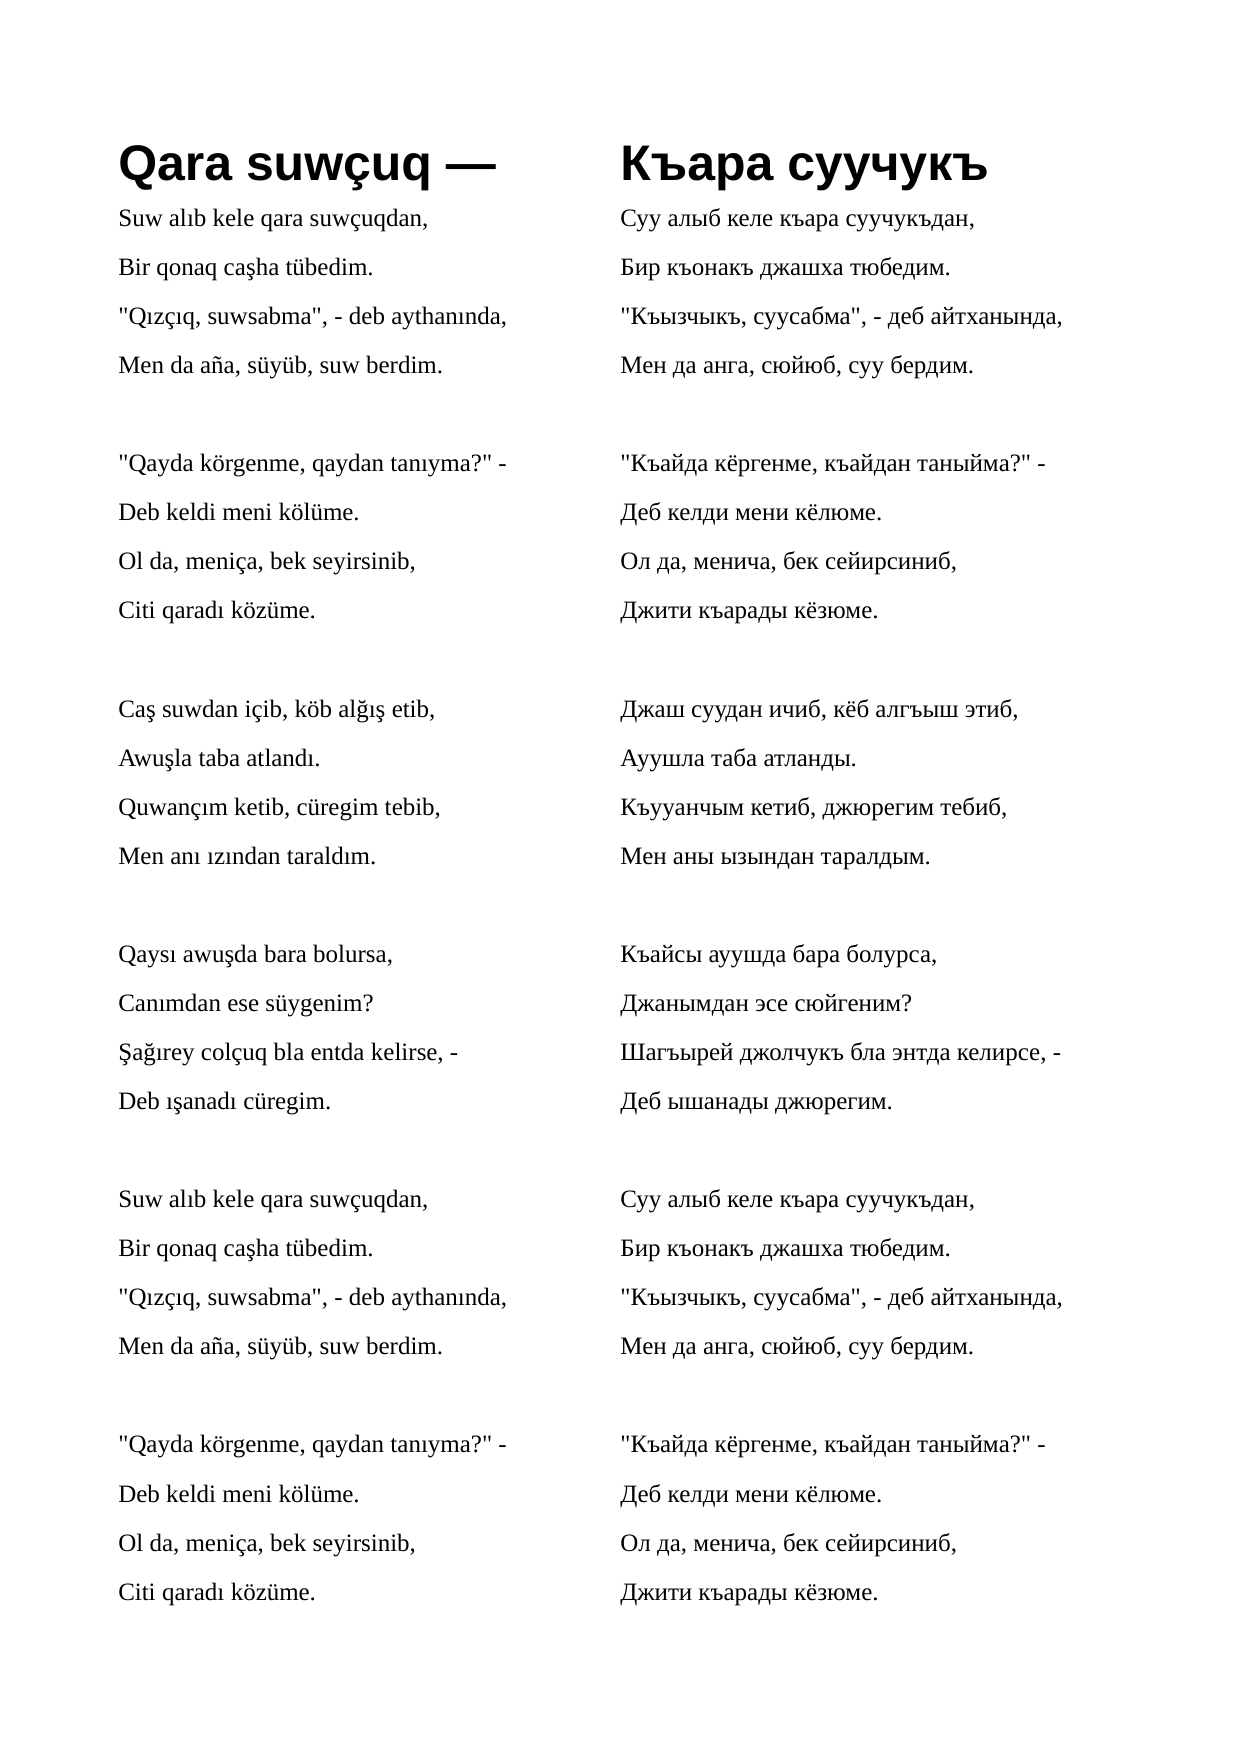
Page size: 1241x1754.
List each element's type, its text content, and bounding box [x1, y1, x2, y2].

text "Къайда кёргенме, къайдан таныйма?" - [620, 1429, 1122, 1458]
list Ol da, meniça, bek seyirsinib, [118, 1528, 620, 1556]
text Суу алыб келе къара суучукъдан, [620, 1184, 1122, 1213]
text Ол да, менича, бек сейирсиниб, [620, 1528, 1122, 1556]
text Деб келди мени кёлюме. [620, 497, 1122, 526]
text Мен да анга, сюйюб, суу бердим. [620, 350, 1122, 379]
text Джити къарады кёзюме. [620, 1577, 1122, 1606]
list Ol da, meniça, bek seyirsinib, [118, 546, 620, 575]
text "Къызчыкъ, суусабма", - деб айтханында, [620, 301, 1122, 330]
text Къууанчым кетиб, джюрегим тебиб, [620, 792, 1122, 821]
list Men anı ızından taraldım. [118, 841, 620, 869]
list Suw alıb kele qara suwçuqdan, [118, 1184, 620, 1213]
list Citi qaradı közüme. [118, 596, 620, 624]
text Ауушла таба атланды. [620, 743, 1122, 771]
list Canımdan ese süygenim? [118, 988, 620, 1017]
text Мен да анга, сюйюб, суу бердим. [620, 1331, 1122, 1360]
text Бир къонакъ джашха тюбедим. [620, 1233, 1122, 1262]
text Къайсы ауушда бара болурса, [620, 939, 1122, 968]
list Quwançım ketib, cüregim tebib, [118, 792, 620, 821]
text Джанымдан эсе сюйгеним? [620, 988, 1122, 1017]
list Şağırey colçuq bla entda kelirse, - [118, 1037, 620, 1066]
text Мен аны ызындан таралдым. [620, 841, 1122, 869]
text Суу алыб келе къара суучукъдан, [620, 203, 1122, 232]
list Deb ışanadı cüregim. [118, 1086, 620, 1115]
text Деб келди мени кёлюме. [620, 1479, 1122, 1507]
list "Qayda körgenme, qaydan tanıyma?" - [118, 448, 620, 477]
list "Qızçıq, suwsabma", - deb aythanında, [118, 1282, 620, 1311]
text Деб ышанады джюрегим. [620, 1086, 1122, 1115]
subtitle Къара суучукъ [620, 133, 1122, 191]
list Suw alıb kele qara suwçuqdan, [118, 203, 620, 232]
text "Къызчыкъ, суусабма", - деб айтханында, [620, 1282, 1122, 1311]
list Bir qonaq caşha tübedim. [118, 1233, 620, 1262]
text "Къайда кёргенме, къайдан таныйма?" - [620, 448, 1122, 477]
list Deb keldi meni kölüme. [118, 497, 620, 526]
text Шагъырей джолчукъ бла энтда келирсе, - [620, 1037, 1122, 1066]
list Citi qaradı közüme. [118, 1577, 620, 1606]
list Deb keldi meni kölüme. [118, 1479, 620, 1507]
list Caş suwdan içib, köb alğış etib, [118, 694, 620, 722]
text Бир къонакъ джашха тюбедим. [620, 252, 1122, 281]
list "Qayda körgenme, qaydan tanıyma?" - [118, 1429, 620, 1458]
list Awuşla taba atlandı. [118, 743, 620, 771]
list Bir qonaq caşha tübedim. [118, 252, 620, 281]
text Джити къарады кёзюме. [620, 596, 1122, 624]
list Men da aña, süyüb, suw berdim. [118, 1331, 620, 1360]
list Men da aña, süyüb, suw berdim. [118, 350, 620, 379]
subtitle Qara suwçuq — [118, 133, 620, 191]
text Джаш суудан ичиб, кёб алгъыш этиб, [620, 694, 1122, 722]
list Qaysı awuşda bara bolursa, [118, 939, 620, 968]
list "Qızçıq, suwsabma", - deb aythanında, [118, 301, 620, 330]
text Ол да, менича, бек сейирсиниб, [620, 546, 1122, 575]
